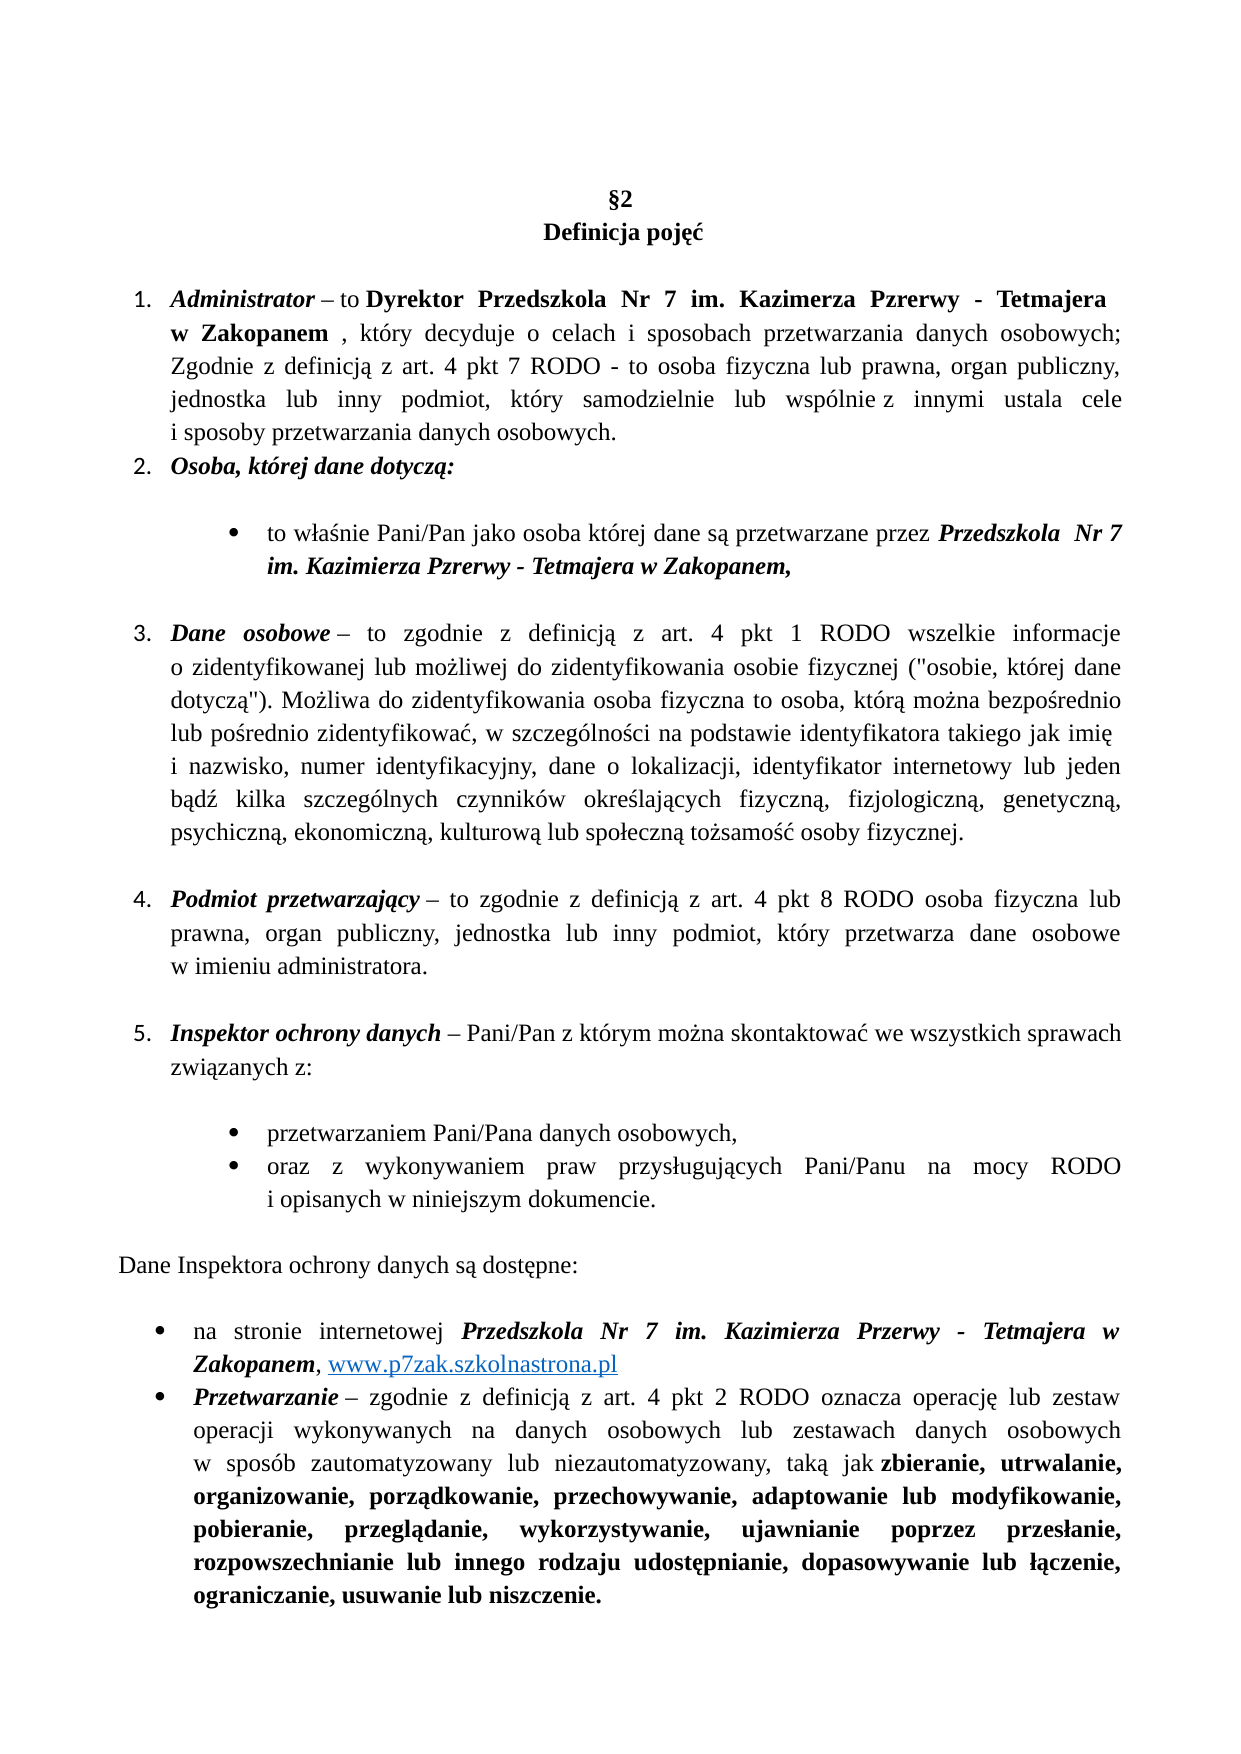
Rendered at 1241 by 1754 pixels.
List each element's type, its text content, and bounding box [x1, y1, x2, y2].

list Dane osobowe – to zgodnie z definicją z art. 4 pkt 1 RODO wszelkie informacje o zidentyfikowanej lub możliwej do zidentyfikowania osobie fizycznej ("osobie, której dane dotyczą"). Możliwa do zidentyfikowania osoba fizyczna to osoba, którą można bezpośrednio lub pośrednio zidentyfikować, w szczególności na podstawie identyfikatora takiego jak imię i nazwisko, numer identyfikacyjny, dane o lokalizacji, identyfikator internetowy lub jeden bądź kilka szczególnych czynników określających fizyczną, fizjologiczną, genetyczną, psychiczną, ekonomiczną, kulturową lub społeczną tożsamość osoby fizycznej. [133, 617, 1122, 846]
list Przetwarzanie – zgodnie z definicją z art. 4 pkt 2 RODO oznacza operację lub zestaw operacji wykonywanych na danych osobowych lub zestawach danych osobowych w sposób zautomatyzowany lub niezautomatyzowany, taką jak zbieranie, utrwalanie, organizowanie, porządkowanie, przechowywanie, adaptowanie lub modyfikowanie, pobieranie, przeglądanie, wykorzystywanie, ujawnianie poprzez przesłanie, rozpowszechnianie lub innego rodzaju udostępnianie, dopasowywanie lub łączenie, ograniczanie, usuwanie lub niszczenie. [156, 1382, 1122, 1609]
list przetwarzaniem Pani/Pana danych osobowych, [229, 1118, 1122, 1147]
list Administrator – to Dyrektor Przedszkola Nr 7 im. Kazimerza Pzrerwy - Tetmajera w Zakopanem , który decyduje o celach i sposobach przetwarzania danych osobowych; Zgodnie z definicją z art. 4 pkt 7 RODO - to osoba fizyczna lub prawna, organ publiczny, jednostka lub inny podmiot, który samodzielnie lub wspólnie z innymi ustala cele i sposoby przetwarzania danych osobowych. [133, 283, 1122, 446]
text Dane Inspektora ochrony danych są dostępne: [118, 1250, 1122, 1279]
list Inspektor ochrony danych – Pani/Pan z którym można skontaktować we wszystkich sprawach związanych z: [133, 1017, 1122, 1081]
list oraz z wykonywaniem praw przysługujących Pani/Panu na mocy RODO i opisanych w niniejszym dokumencie. [229, 1151, 1122, 1213]
list Osoba, której dane dotyczą: [133, 450, 1122, 481]
list to właśnie Pani/Pan jako osoba której dane są przetwarzane przez Przedszkola Nr 7 im. Kazimierza Pzrerwy - Tetmajera w Zakopanem, [229, 518, 1122, 580]
text §2 Definicja pojęć [118, 184, 1122, 246]
list na stronie internetowej Przedszkola Nr 7 im. Kazimierza Przerwy - Tetmajera w Zakopanem, www.p7zak.szkolnastrona.pl [156, 1316, 1122, 1378]
list Podmiot przetwarzający – to zgodnie z definicją z art. 4 pkt 8 RODO osoba fizyczna lub prawna, organ publiczny, jednostka lub inny podmiot, który przetwarza dane osobowe w imieniu administratora. [133, 883, 1122, 980]
